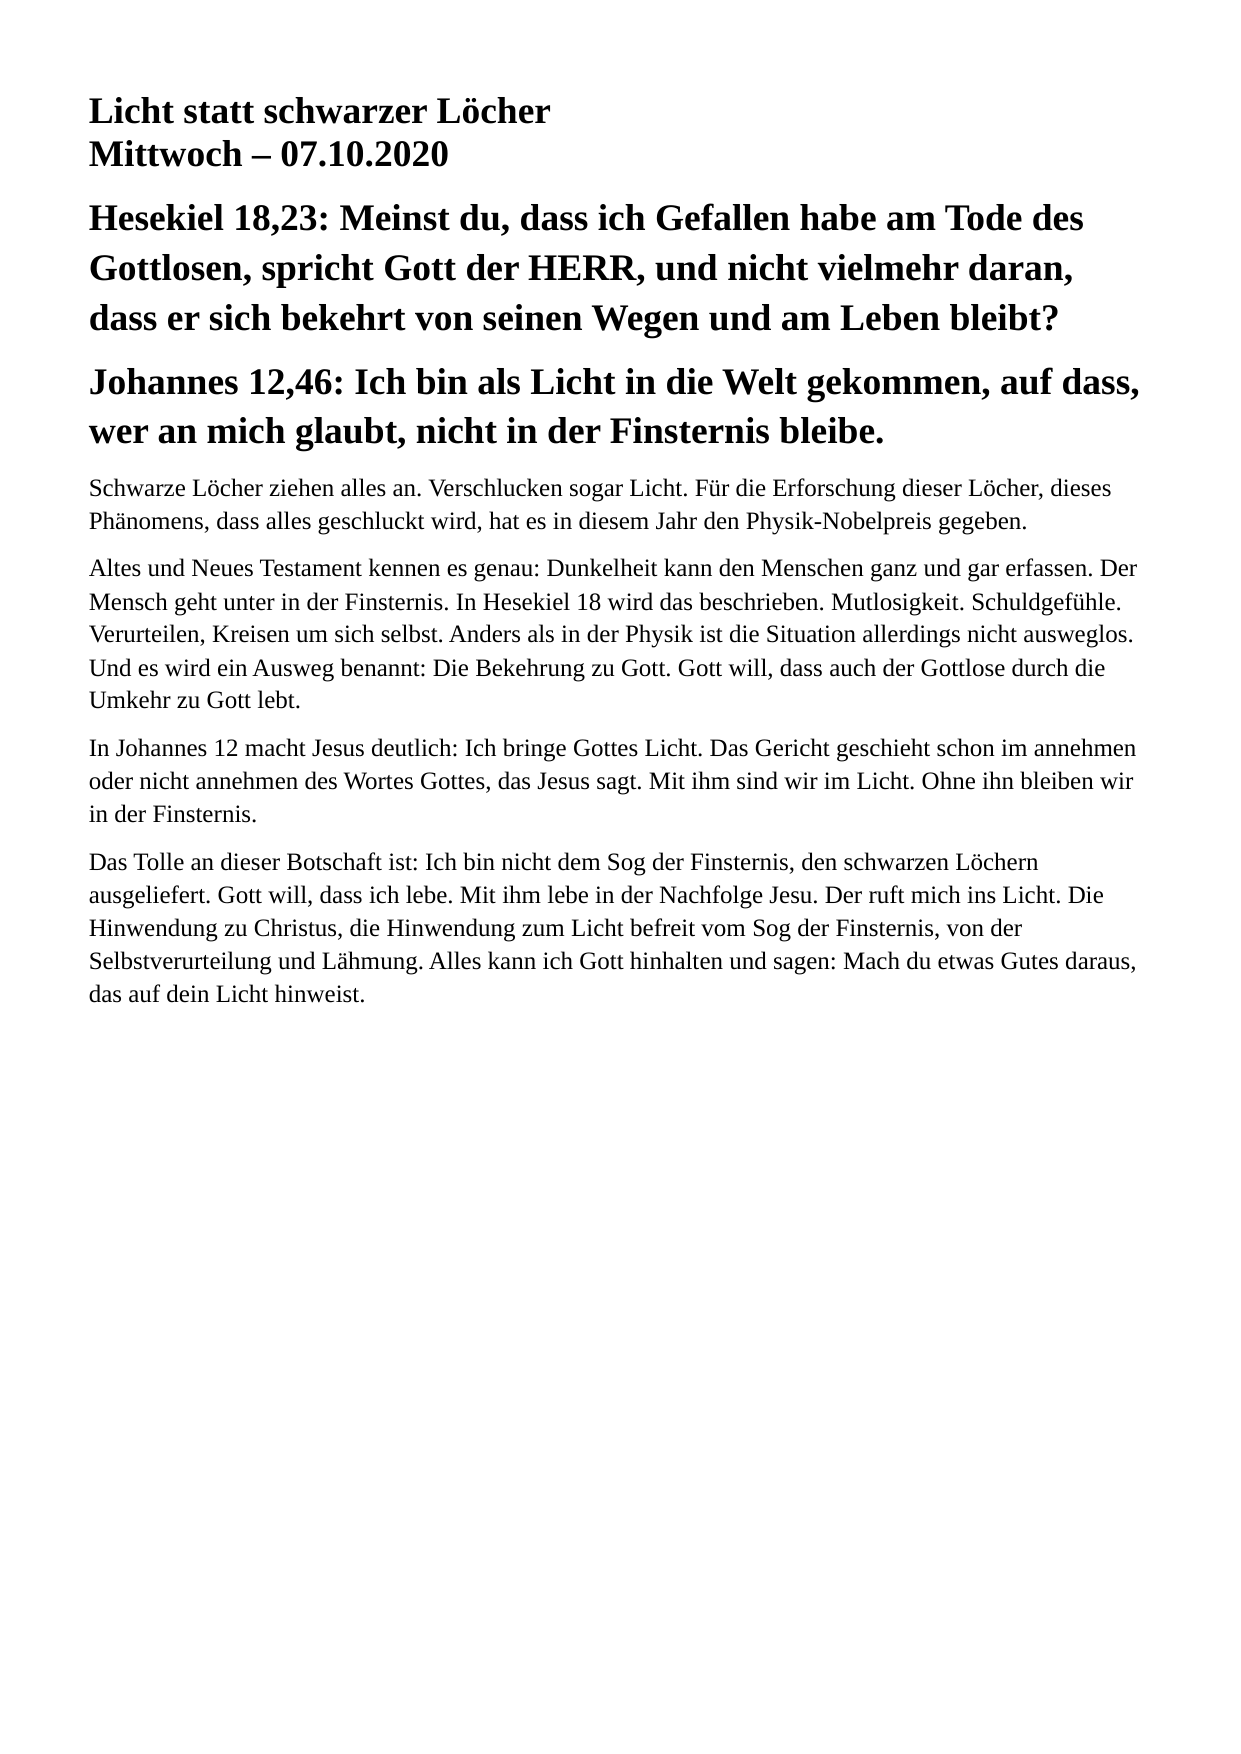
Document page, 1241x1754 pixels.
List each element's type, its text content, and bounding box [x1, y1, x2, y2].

text In Johannes 12 macht Jesus deutlich: Ich bringe Gottes Licht. Das Gericht geschieht schon im annehmen oder nicht annehmen des Wortes Gottes, das Jesus sagt. Mit ihm sind wir im Licht. Ohne ihn bleiben wir in der Finsternis. [88, 733, 1152, 828]
text Altes und Neues Testament kennen es genau: Dunkelheit kann den Menschen ganz und gar erfassen. Der Mensch geht unter in der Finsternis. In Hesekiel 18 wird das beschrieben. Mutlosigkeit. Schuldgefühle. Verurteilen, Kreisen um sich selbst. Anders als in der Physik ist die Situation allerdings nicht ausweglos. Und es wird ein Ausweg benannt: Die Bekehrung zu Gott. Gott will, dass auch der Gottlose durch die Umkehr zu Gott lebt. [88, 553, 1152, 714]
text Hesekiel 18,23: Meinst du, dass ich Gefallen habe am Tode des Gottlosen, spricht Gott der HERR, und nicht vielmehr daran, dass er sich bekehrt von seinen Wegen und am Leben bleibt? [88, 196, 1152, 338]
text Schwarze Löcher ziehen alles an. Verschlucken sogar Licht. Für die Erforschung dieser Löcher, dieses Phänomens, dass alles geschluckt wird, hat es in diesem Jahr den Physik-Nobelpreis gegeben. [88, 473, 1152, 535]
text Johannes 12,46: Ich bin als Licht in die Welt gekommen, auf dass, wer an mich glaubt, nicht in der Finsternis bleibe. [88, 359, 1152, 452]
text Mittwoch – 07.10.2020 [88, 132, 1152, 175]
text Licht statt schwarzer Löcher [88, 88, 1152, 132]
text Das Tolle an dieser Botschaft ist: Ich bin nicht dem Sog der Finsternis, den schwarzen Löchern ausgeliefert. Gott will, dass ich lebe. Mit ihm lebe in der Nachfolge Jesu. Der ruft mich ins Licht. Die Hinwendung zu Christus, die Hinwendung zum Licht befreit vom Sog der Finsternis, von der Selbstverurteilung und Lähmung. Alles kann ich Gott hinhalten und sagen: Mach du etwas Gutes daraus, das auf dein Licht hinweist. [88, 847, 1152, 1008]
